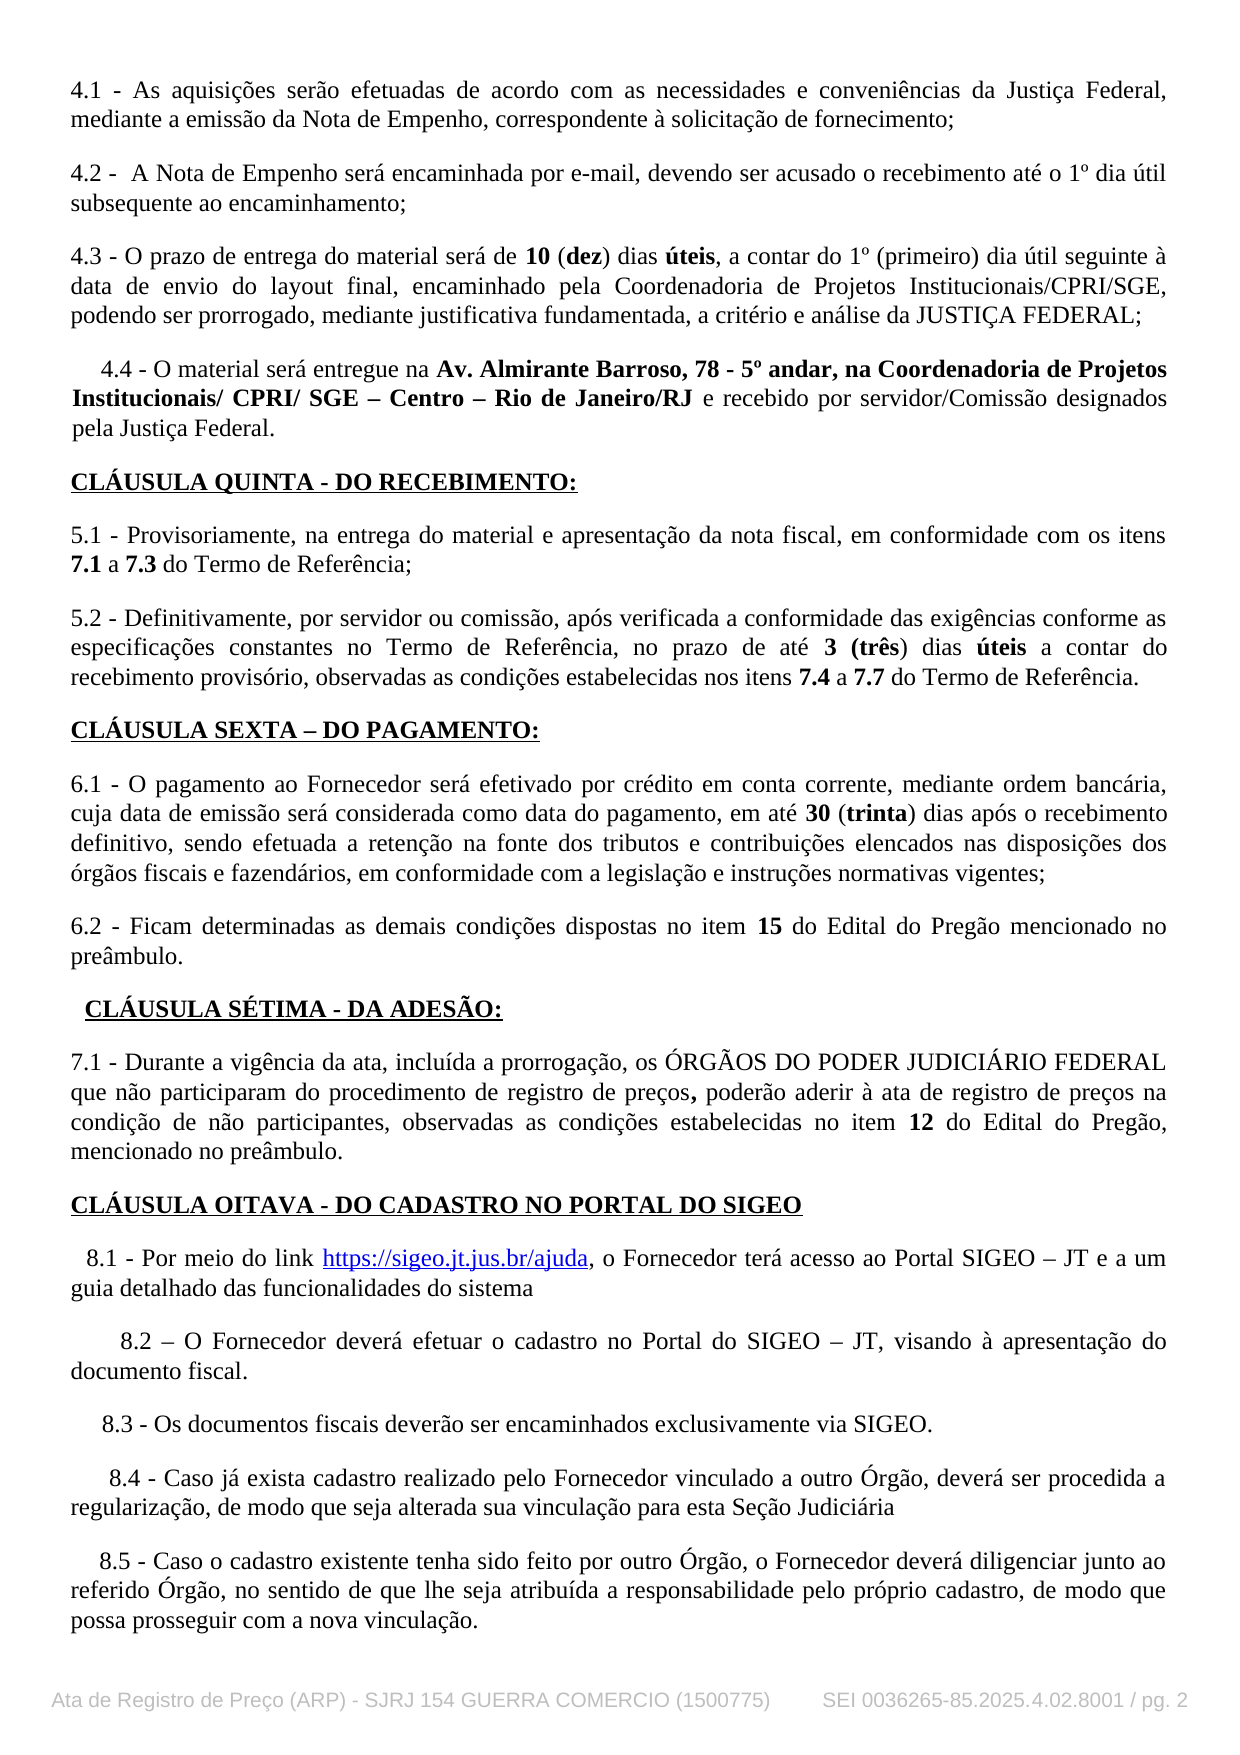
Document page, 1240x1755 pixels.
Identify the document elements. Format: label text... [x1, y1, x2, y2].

text 5.2 - Definitivamente, por servidor ou comissão, após verificada a conformidade das exigências conforme as especificações constantes no Termo de Referência, no prazo de até 3 (três) dias úteis a contar do recebimento provisório, observadas as condições estabelecidas nos itens 7.4 a 7.7 do Termo de Referência. [70, 603, 1168, 691]
text 5.1 - Provisoriamente, na entrega do material e apresentação da nota fiscal, em conformidade com os itens 7.1 a 7.3 do Termo de Referência; [70, 520, 1168, 578]
text 6.1 - O pagamento ao Fornecedor será efetivado por crédito em conta corrente, mediante ordem bancária, cuja data de emissão será considerada como data do pagamento, em até 30 (trinta) dias após o recebimento definitivo, sendo efetuada a retenção na fonte dos tributos e contribuições elencados nas disposições dos órgãos fiscais e fazendários, em conformidade com a legislação e instruções normativas vigentes; [70, 769, 1168, 886]
text 8.4 - Caso já exista cadastro realizado pelo Fornecedor vinculado a outro Órgão, deverá ser procedida a regularização, de modo que seja alterada sua vinculação para esta Seção Judiciária [70, 1463, 1168, 1521]
text 8.3 - Os documentos fiscais deverão ser encaminhados exclusivamente via SIGEO. [70, 1409, 1168, 1438]
text 8.2 – O Fornecedor deverá efetuar o cadastro no Portal do SIGEO – JT, visando à apresentação do documento fiscal. [70, 1326, 1168, 1384]
text CLÁUSULA QUINTA - DO RECEBIMENTO: [70, 467, 1168, 495]
text 6.2 - Ficam determinadas as demais condições dispostas no item 15 do Edital do Pregão mencionado no preâmbulo. [70, 911, 1168, 969]
text 8.5 - Caso o cadastro existente tenha sido feito por outro Órgão, o Fornecedor deverá diligenciar junto ao referido Órgão, no sentido de que lhe seja atribuída a responsabilidade pelo próprio cadastro, de modo que possa prosseguir com a nova vinculação. [70, 1546, 1168, 1634]
text 8.1 - Por meio do link https://sigeo.jt.jus.br/ajuda, o Fornecedor terá acesso ao Portal SIGEO – JT e a um guia detalhado das funcionalidades do sistema [70, 1243, 1168, 1301]
text 4.1 - As aquisições serão efetuadas de acordo com as necessidades e conveniências da Justiça Federal, mediante a emissão da Nota de Empenho, correspondente à solicitação de fornecimento; [70, 75, 1168, 133]
text 4.3 - O prazo de entrega do material será de 10 (dez) dias úteis, a contar do 1º (primeiro) dia útil seguinte à data de envio do layout final, encaminhado pela Coordenadoria de Projetos Institucionais/CPRI/SGE, podendo ser prorrogado, mediante justificativa fundamentada, a critério e análise da JUSTIÇA FEDERAL; [70, 241, 1168, 329]
text CLÁUSULA OITAVA - DO CADASTRO NO PORTAL DO SIGEO [70, 1190, 1168, 1218]
text CLÁUSULA SÉTIMA - DA ADESÃO: [84, 994, 1168, 1023]
text 7.1 - Durante a vigência da ata, incluída a prorrogação, os ÓRGÃOS DO PODER JUDICIÁRIO FEDERAL que não participaram do procedimento de registro de preços, poderão aderir à ata de registro de preços na condição de não participantes, observadas as condições estabelecidas no item 12 do Edital do Pregão, mencionado no preâmbulo. [70, 1047, 1168, 1165]
text 4.2 - A Nota de Empenho será encaminhada por e-mail, devendo ser acusado o recebimento até o 1º dia útil subsequente ao encaminhamento; [70, 158, 1168, 216]
text CLÁUSULA SEXTA – DO PAGAMENTO: [70, 716, 1168, 744]
text 4.4 - O material será entregue na Av. Almirante Barroso, 78 - 5º andar, na Coordenadoria de Projetos Institucionais/ CPRI/ SGE – Centro – Rio de Janeiro/RJ e recebido por servidor/Comissão designados pela Justiça Federal. [72, 354, 1168, 442]
